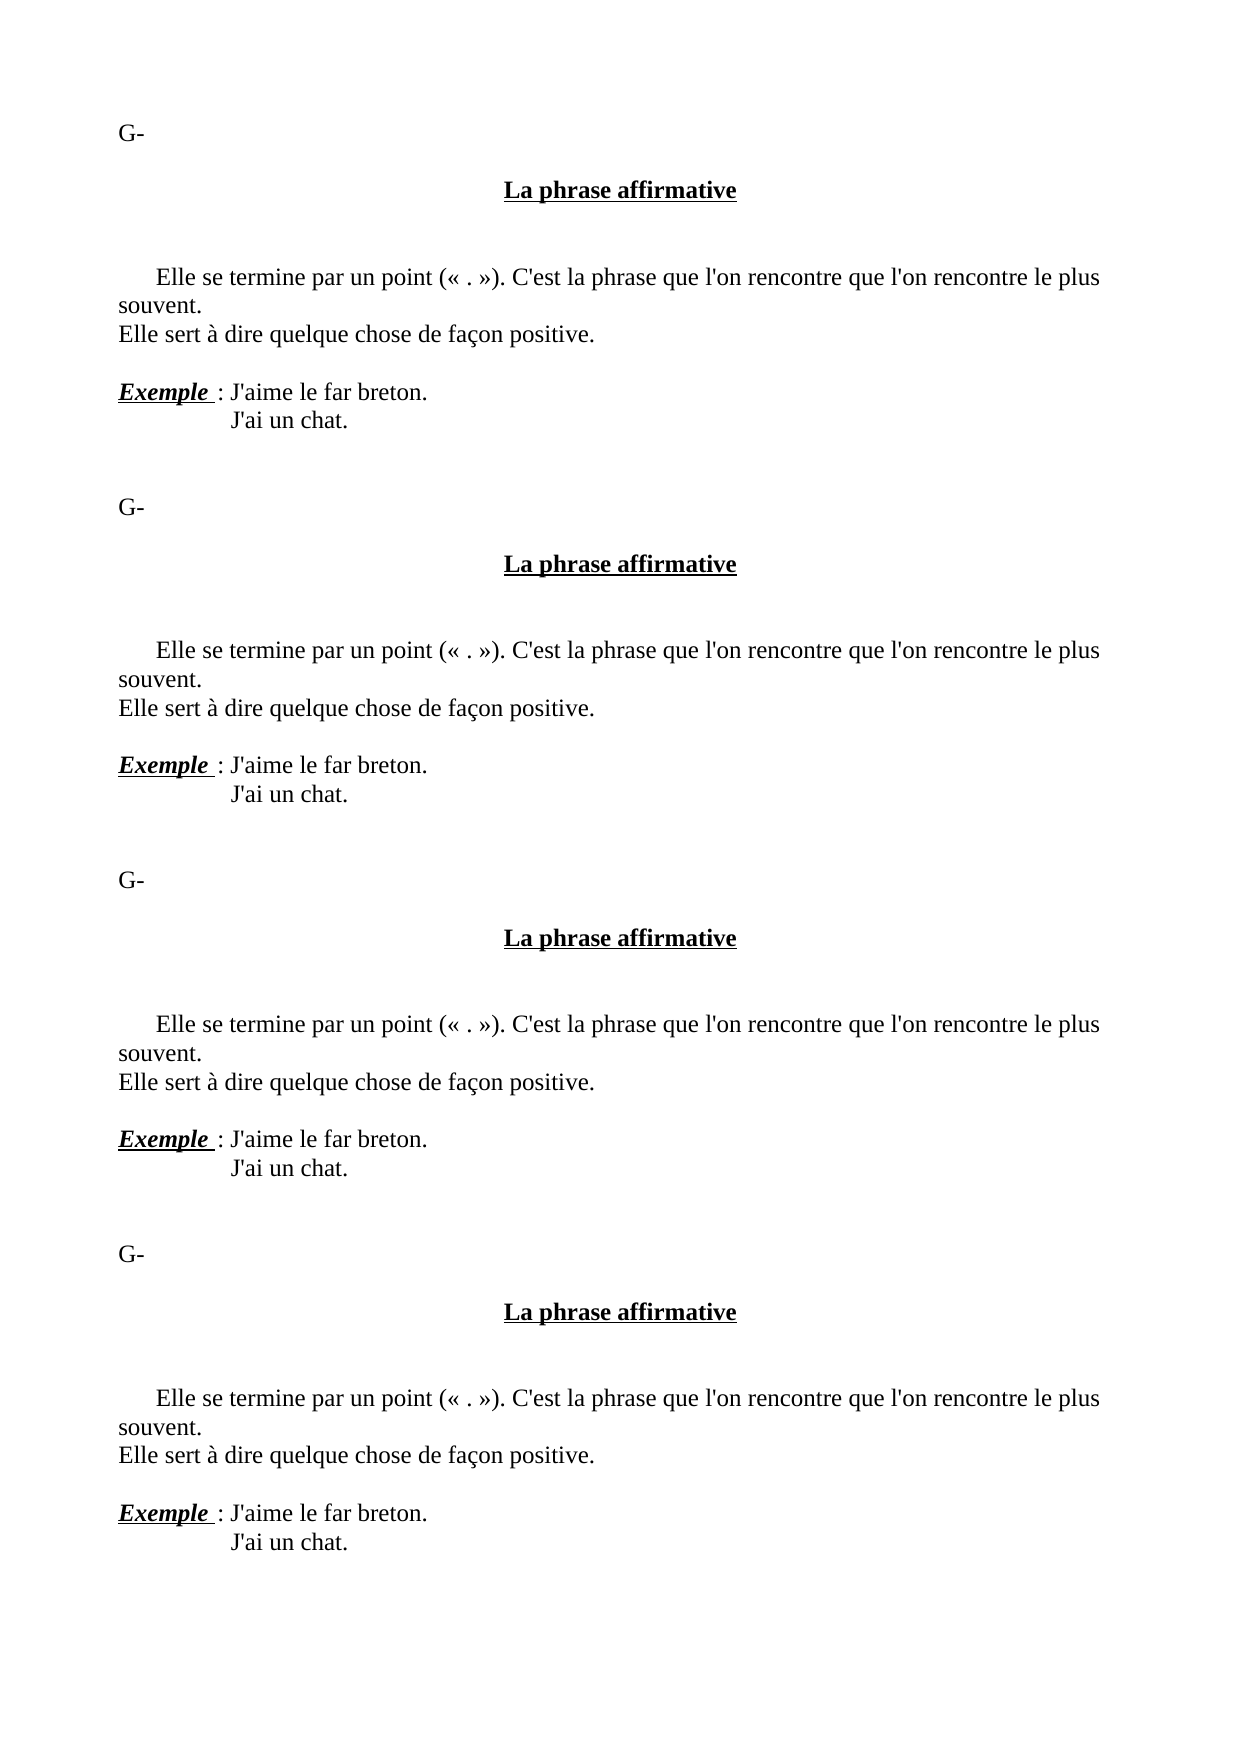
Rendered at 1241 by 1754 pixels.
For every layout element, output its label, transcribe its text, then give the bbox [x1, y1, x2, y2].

text G- [118, 118, 1122, 147]
text Exemple : J'aime le far breton. [118, 377, 1122, 406]
text La phrase affirmative [118, 176, 1122, 204]
text J'ai un chat. [118, 1153, 1122, 1182]
text G- [118, 1239, 1122, 1268]
text Elle sert à dire quelque chose de façon positive. [118, 693, 1122, 722]
text Elle sert à dire quelque chose de façon positive. [118, 1067, 1122, 1096]
text La phrase affirmative [118, 923, 1122, 952]
text Elle sert à dire quelque chose de façon positive. [118, 1441, 1122, 1469]
text Elle se termine par un point (« . »). C'est la phrase que l'on rencontre que l'on rencontre le plus souvent. [118, 1009, 1122, 1067]
text J'ai un chat. [118, 779, 1122, 808]
text Exemple : J'aime le far breton. [118, 751, 1122, 779]
text La phrase affirmative [118, 549, 1122, 578]
text G- [118, 492, 1122, 521]
text J'ai un chat. [118, 406, 1122, 434]
text Elle se termine par un point (« . »). C'est la phrase que l'on rencontre que l'on rencontre le plus souvent. [118, 262, 1122, 319]
text Elle se termine par un point (« . »). C'est la phrase que l'on rencontre que l'on rencontre le plus souvent. [118, 1383, 1122, 1441]
text Elle se termine par un point (« . »). C'est la phrase que l'on rencontre que l'on rencontre le plus souvent. [118, 636, 1122, 693]
text Exemple : J'aime le far breton. [118, 1124, 1122, 1153]
text Elle sert à dire quelque chose de façon positive. [118, 319, 1122, 348]
text La phrase affirmative [118, 1297, 1122, 1326]
text G- [118, 866, 1122, 894]
text J'ai un chat. [118, 1527, 1122, 1556]
text Exemple : J'aime le far breton. [118, 1498, 1122, 1527]
